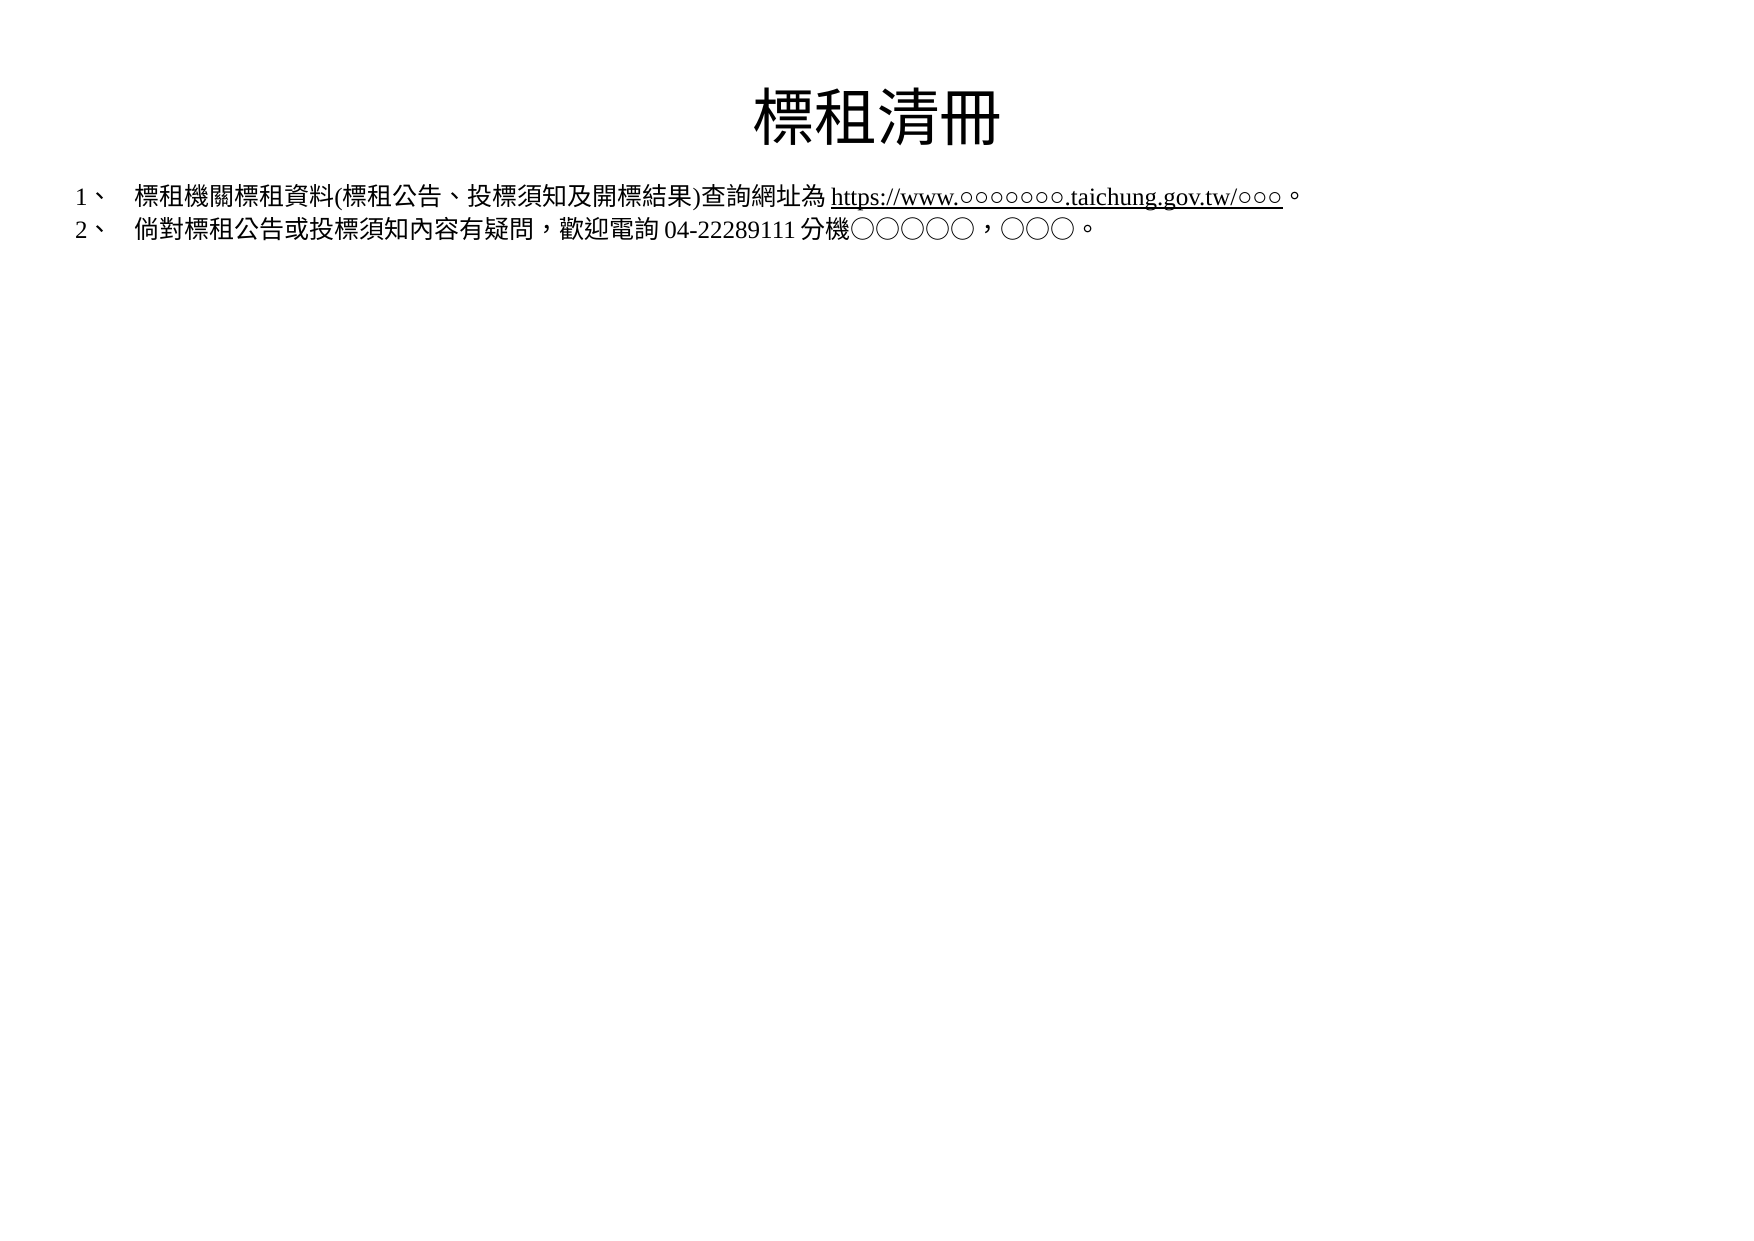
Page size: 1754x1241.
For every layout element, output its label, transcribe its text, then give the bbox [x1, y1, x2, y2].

list 標租機關標租資料(標租公告、投標須知及開標結果)查詢網址為https://www.○○○○○○○.taichung.gov.tw/○○○。 [75, 179, 1679, 212]
list 倘對標租公告或投標須知內容有疑問，歡迎電詢04-22289111分機○○○○○，○○○。 [75, 212, 1679, 246]
